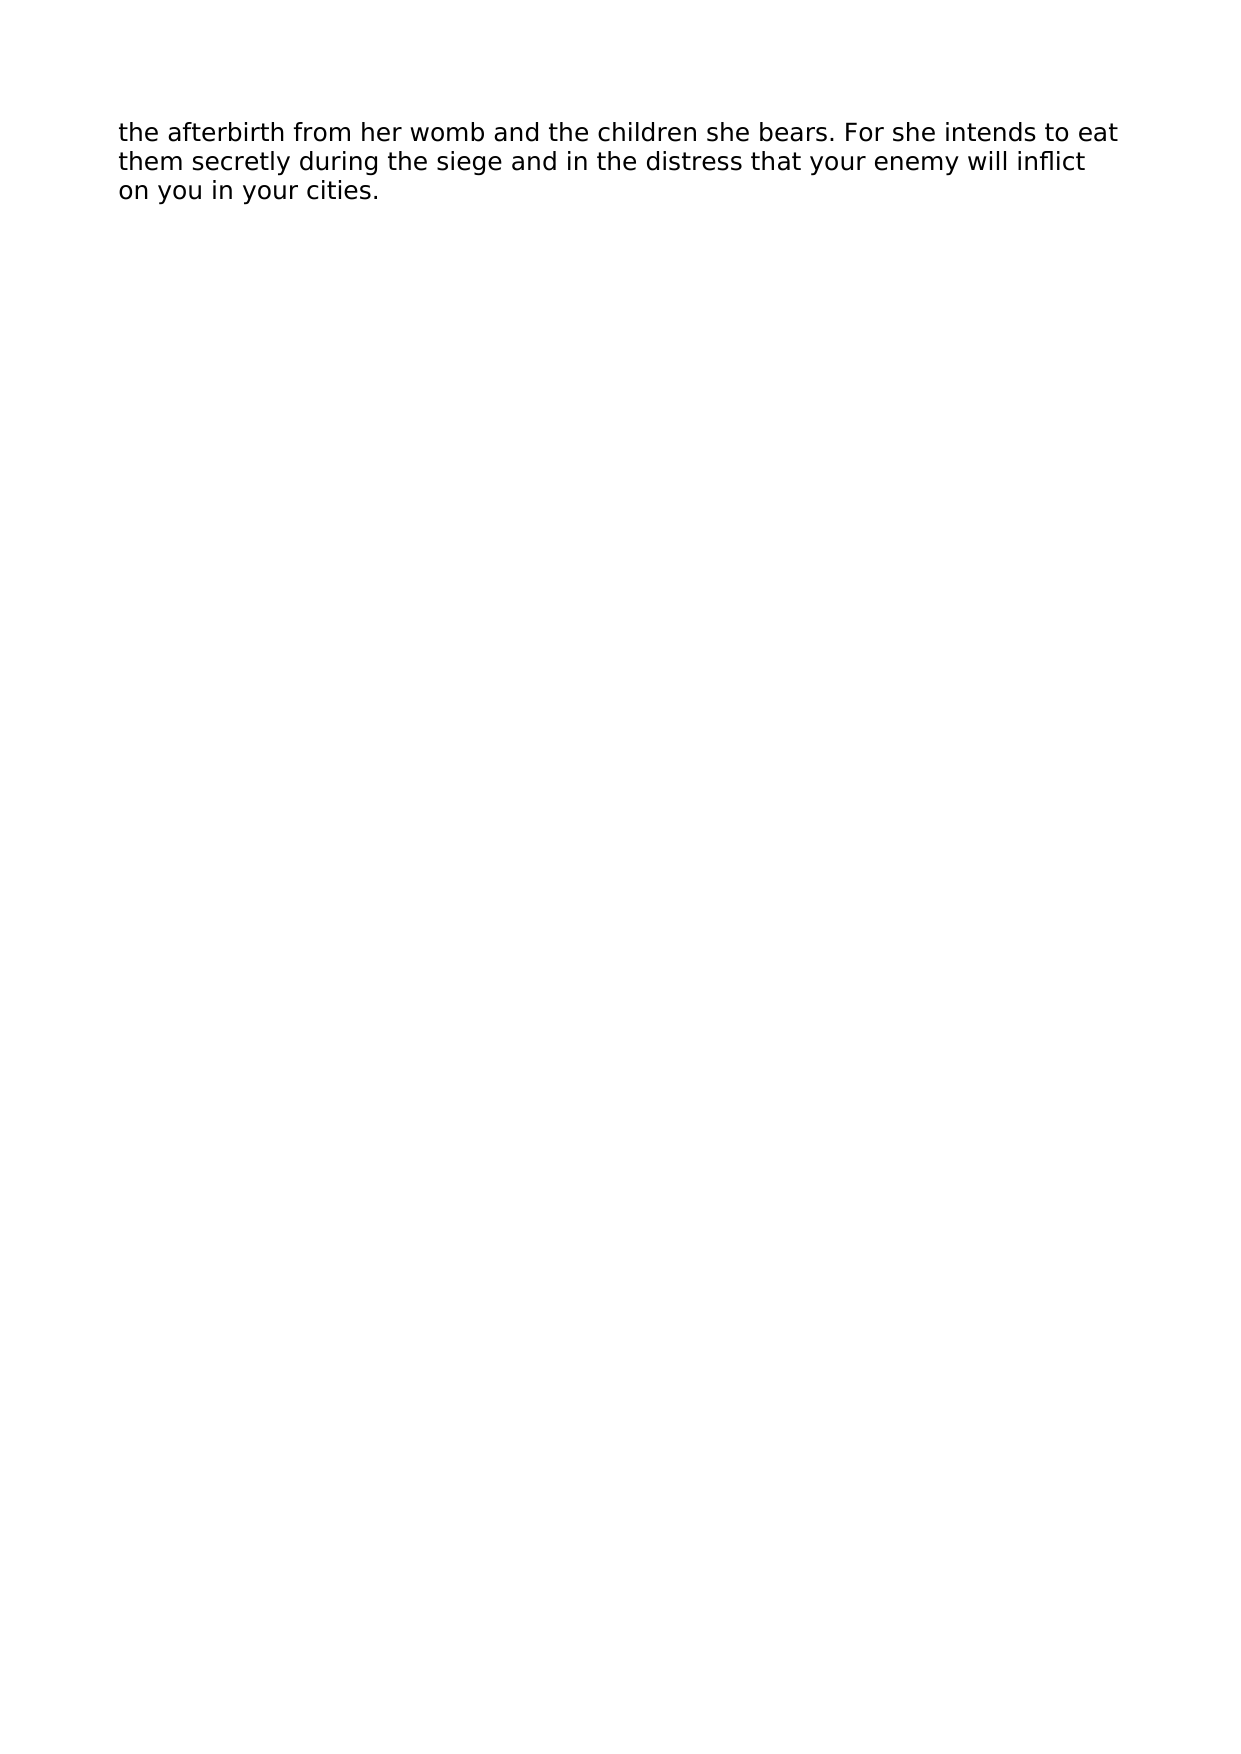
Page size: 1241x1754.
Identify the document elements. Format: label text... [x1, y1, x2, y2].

text the afterbirth from her womb and the children she bears. For she intends to eat them secretly during the siege and in the distress that your enemy will inflict on you in your cities. [118, 118, 1122, 206]
